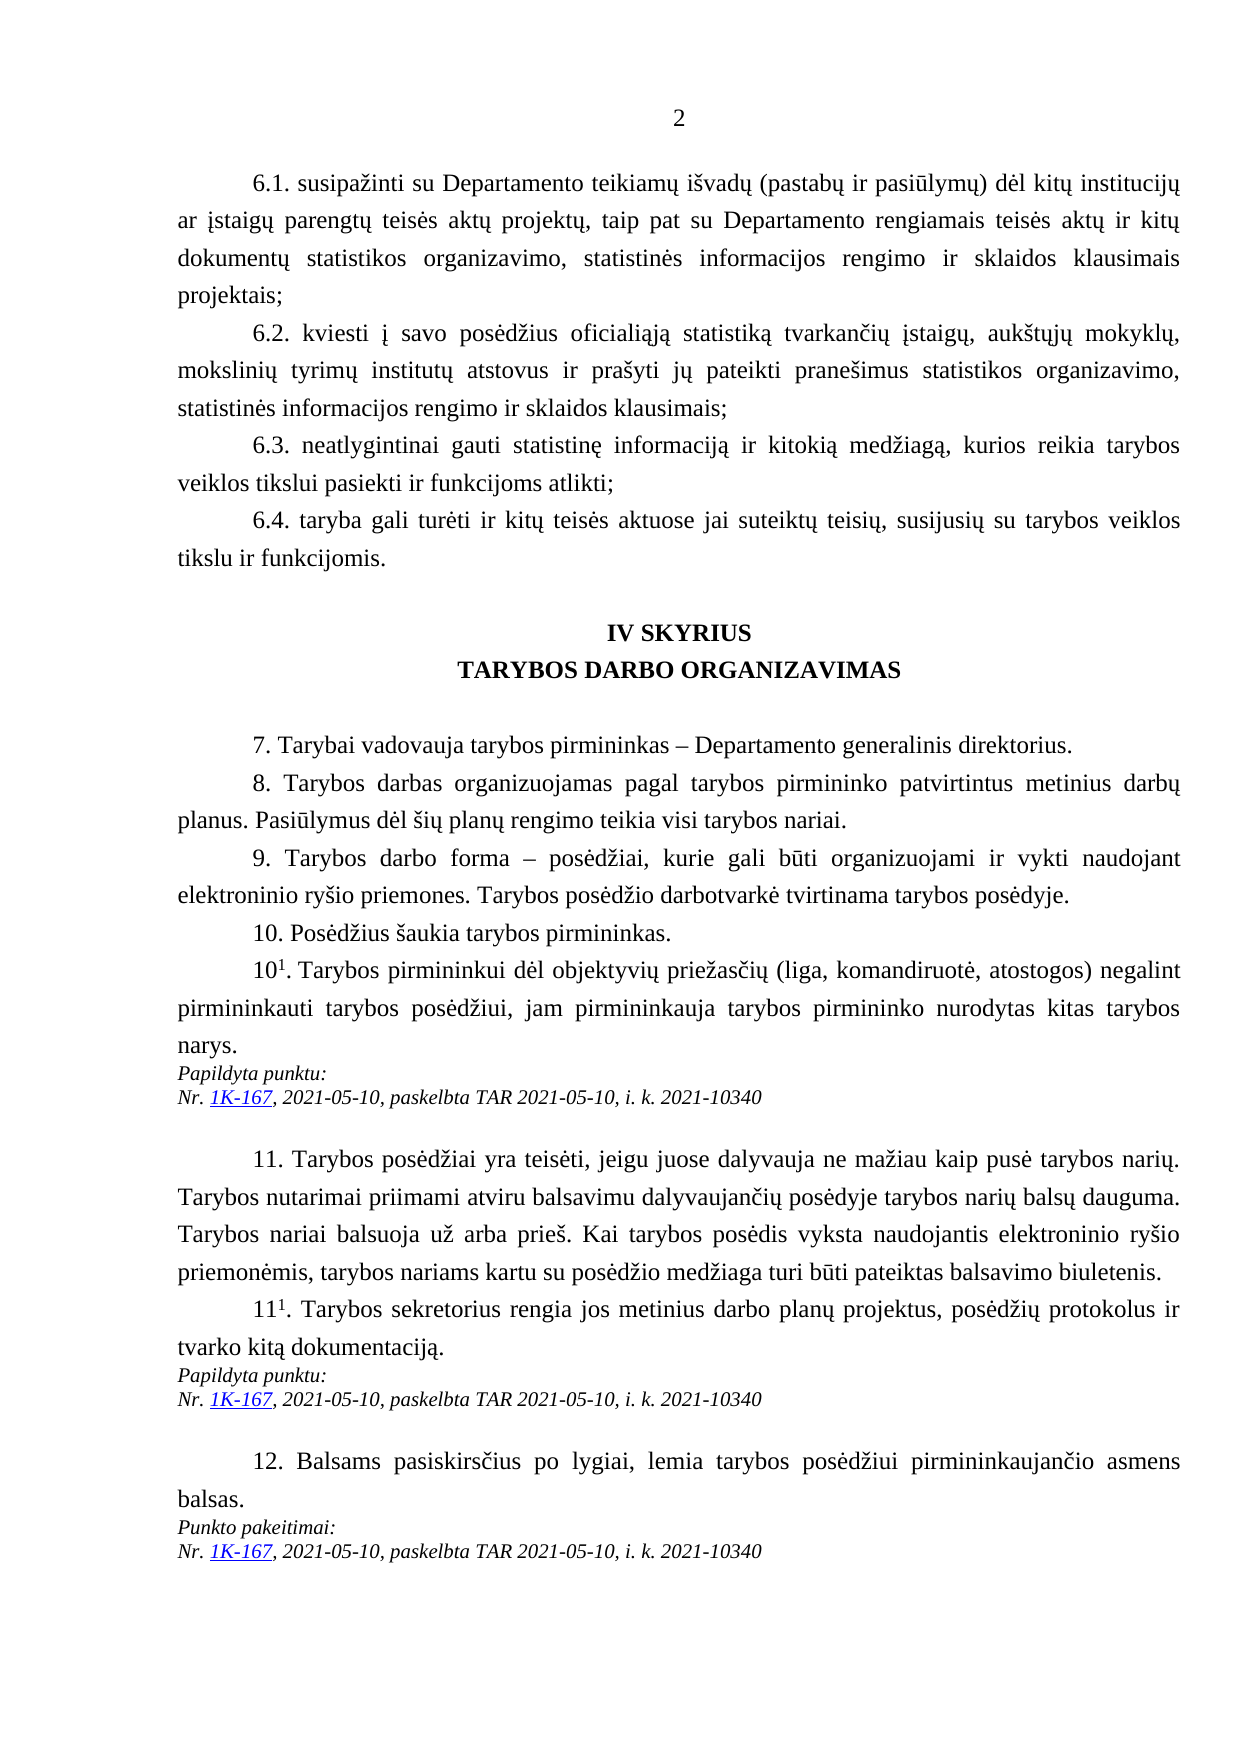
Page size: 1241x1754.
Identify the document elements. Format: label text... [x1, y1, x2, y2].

text 101. Tarybos pirmininkui dėl objektyvių priežasčių (liga, komandiruotė, atostogos) negalint pirmininkauti tarybos posėdžiui, jam pirmininkauja tarybos pirmininko nurodytas kitas tarybos narys. [177, 948, 1181, 1061]
text 7. Tarybai vadovauja tarybos pirmininkas – Departamento generalinis direktorius. [177, 723, 1181, 761]
text 6.4. taryba gali turėti ir kitų teisės aktuose jai suteiktų teisių, susijusių su tarybos veiklos tikslu ir funkcijomis. [177, 498, 1181, 573]
text 12. Balsams pasiskirsčius po lygiai, lemia tarybos posėdžiui pirmininkaujančio asmens balsas. [177, 1440, 1181, 1515]
text Nr. 1K-167, 2021-05-10, paskelbta TAR 2021-05-10, i. k. 2021-10340 [177, 1387, 1181, 1411]
text 11. Tarybos posėdžiai yra teisėti, jeigu juose dalyvauja ne mažiau kaip pusė tarybos narių. Tarybos nutarimai priimami atviru balsavimu dalyvaujančių posėdyje tarybos narių balsų dauguma. Tarybos nariai balsuoja už arba prieš. Kai tarybos posėdis vyksta naudojantis elektroninio ryšio priemonėmis, tarybos nariams kartu su posėdžio medžiaga turi būti pateiktas balsavimo biuletenis. [177, 1138, 1181, 1288]
text 6.1. susipažinti su Departamento teikiamų išvadų (pastabų ir pasiūlymų) dėl kitų institucijų ar įstaigų parengtų teisės aktų projektų, taip pat su Departamento rengiamais teisės aktų ir kitų dokumentų statistikos organizavimo, statistinės informacijos rengimo ir sklaidos klausimais projektais; [177, 161, 1181, 311]
text 6.2. kviesti į savo posėdžius oficialiąją statistiką tvarkančių įstaigų, aukštųjų mokyklų, mokslinių tyrimų institutų atstovus ir prašyti jų pateikti pranešimus statistikos organizavimo, statistinės informacijos rengimo ir sklaidos klausimais; [177, 311, 1181, 423]
text 6.3. neatlygintinai gauti statistinę informaciją ir kitokią medžiagą, kurios reikia tarybos veiklos tikslui pasiekti ir funkcijoms atlikti; [177, 423, 1181, 498]
text 9. Tarybos darbo forma – posėdžiai, kurie gali būti organizuojami ir vykti naudojant elektroninio ryšio priemones. Tarybos posėdžio darbotvarkė tvirtinama tarybos posėdyje. [177, 836, 1181, 911]
text TARYBOS DARBO ORGANIZAVIMAS [177, 648, 1181, 686]
text 8. Tarybos darbas organizuojamas pagal tarybos pirmininko patvirtintus metinius darbų planus. Pasiūlymus dėl šių planų rengimo teikia visi tarybos nariai. [177, 761, 1181, 836]
text 111. Tarybos sekretorius rengia jos metinius darbo planų projektus, posėdžių protokolus ir tvarko kitą dokumentaciją. [177, 1288, 1181, 1363]
text Nr. 1K-167, 2021-05-10, paskelbta TAR 2021-05-10, i. k. 2021-10340 [177, 1085, 1181, 1109]
text Papildyta punktu: [177, 1363, 1181, 1387]
text Punkto pakeitimai: [177, 1515, 1181, 1539]
text 10. Posėdžius šaukia tarybos pirmininkas. [177, 911, 1181, 948]
text IV SKYRIUS [177, 611, 1181, 648]
text Nr. 1K-167, 2021-05-10, paskelbta TAR 2021-05-10, i. k. 2021-10340 [177, 1539, 1181, 1563]
text Papildyta punktu: [177, 1061, 1181, 1085]
